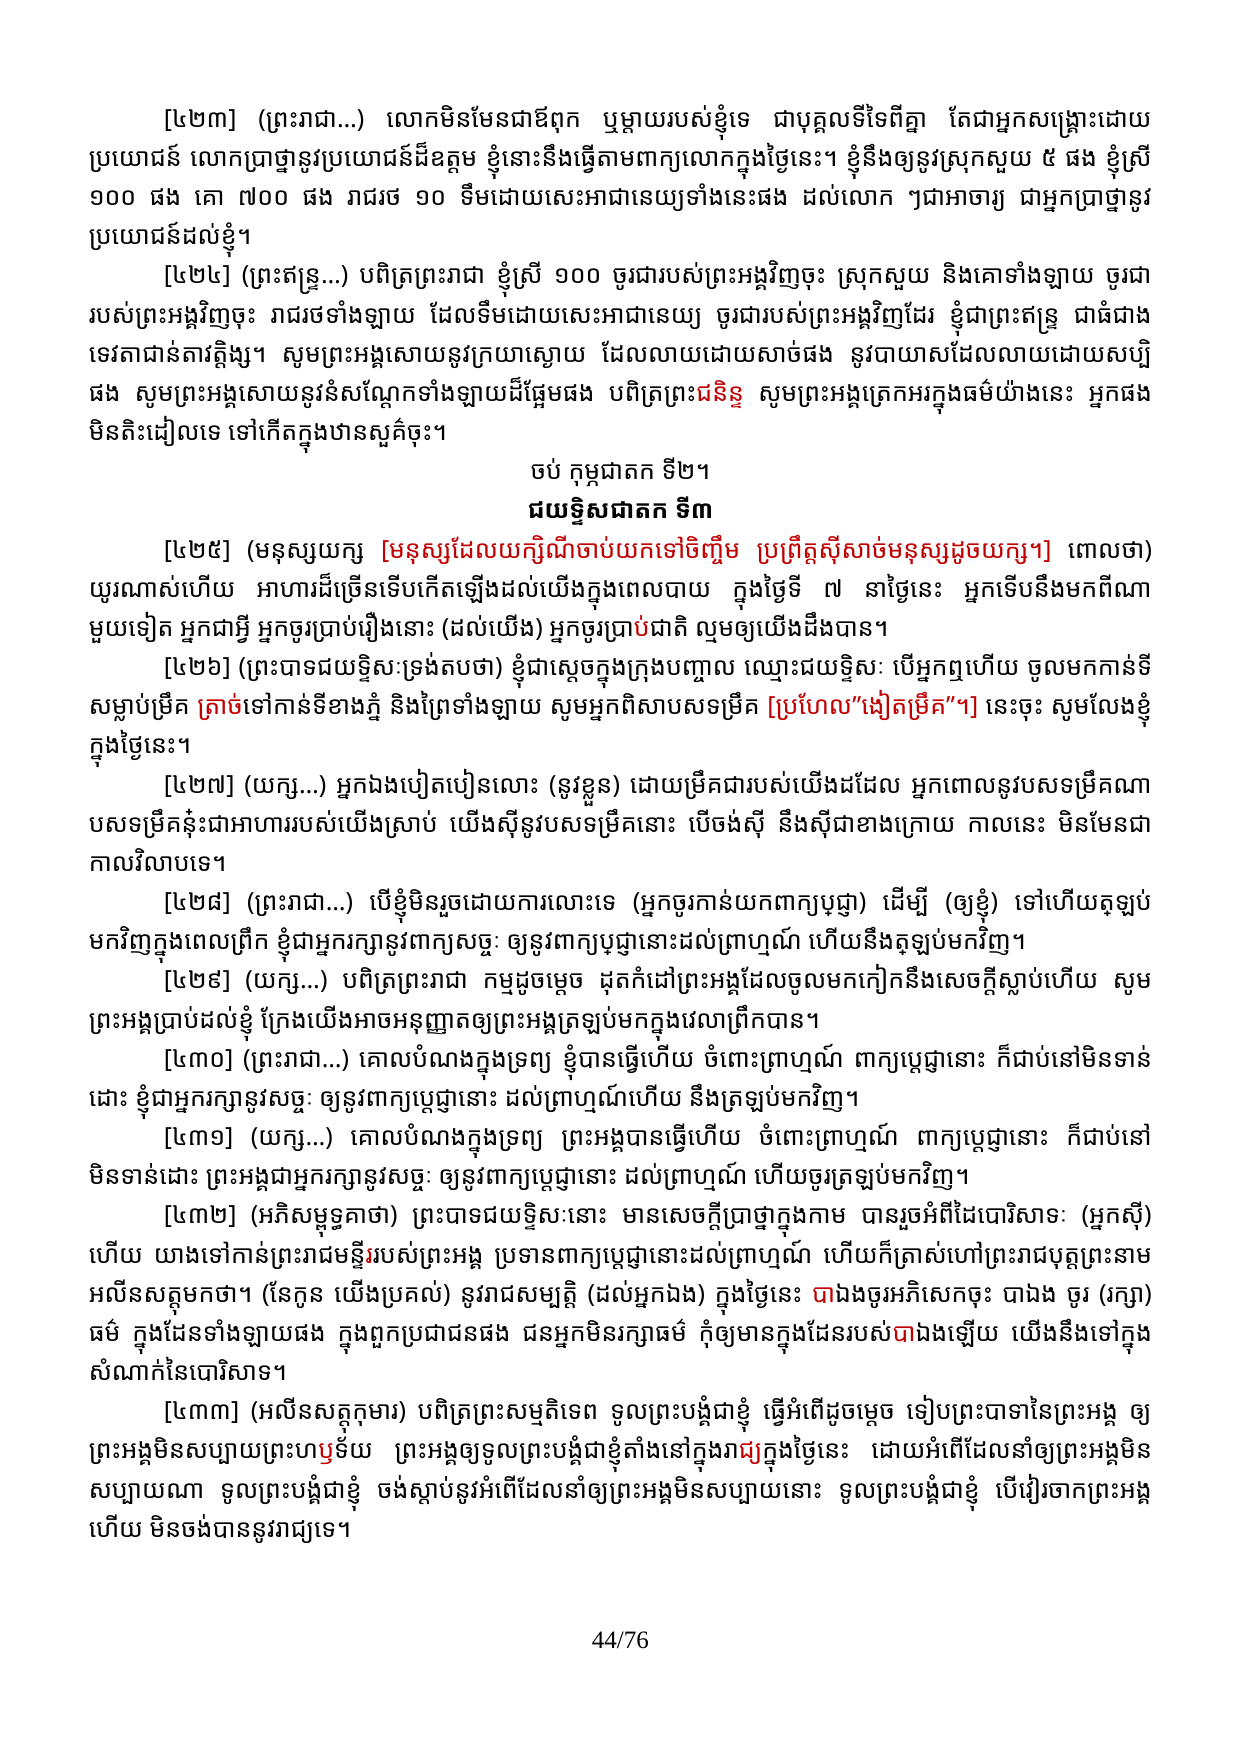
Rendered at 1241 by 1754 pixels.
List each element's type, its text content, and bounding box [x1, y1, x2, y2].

text [៤៣៣] (អលីនសត្តុកុមារ) បពិត្រ​ព្រះសម្មតិទេព ទូលព្រះបង្គំ​ជាខ្ញុំ ធ្វើអំពើ​ដូចម្តេច ទៀបព្រះបាទា​នៃព្រះអង្គ ឲ្យព្រះអង្គ​មិនសប្បាយ​ព្រះហឫទ័យ ព្រះអង្គ​ឲ្យទូល​ព្រះបង្គំ​ជាខ្ញុំ​តាំងនៅ​ក្នុងរាជ្យ​ក្នុងថ្ងៃនេះ ដោយអំពើ​ដែលនាំ​ឲ្យព្រះអង្គ​មិនសប្បាយ​ណា ទូល​ព្រះបង្គំ​ជាខ្ញុំ ចង់ស្តាប់នូវ​អំពើ​ដែលនាំ​ឲ្យ​ព្រះអង្គ​មិនសប្បាយ​នោះ ទូលព្រះបង្គំ​ជាខ្ញុំ បើ​វៀរចាក​ព្រះអង្គ​ហើយ មិន​ចង់បាន​នូវរាជ្យទេ។ [88, 1393, 1152, 1544]
text [៤៣០] (ព្រះរាជា…) គោលបំណងក្នុងទ្រព្យ ខ្ញុំបានធ្វើ​ហើយ ចំពោះ​ព្រាហ្មណ៍ ពាក្យ​ប្តេជ្ញា​នោះ ក៏ជាប់​នៅមិនទាន់​ដោះ ខ្ញុំជាអ្នក​រក្សានូវសច្ចៈ ឲ្យ​នូវពាក្យ​ប្តេជ្ញានោះ ដល់​ព្រាហ្មណ៍​ហើយ នឹងត្រឡប់​មកវិញ។ [88, 1040, 1152, 1114]
text [៤៣១] (យក្ស…) គោលបំណងក្នុងទ្រព្យ ព្រះអង្គបាន​ធ្វើហើយ ចំពោះ​ព្រាហ្មណ៍ ពាក្យ​ប្តេជ្ញានោះ ក៏ជាប់នៅ​មិនទាន់​ដោះ ព្រះអង្គ​ជាអ្នក​រក្សានូវ​សច្ចៈ ឲ្យនូវ​ពាក្យប្តេជ្ញា​នោះ ដល់ព្រាហ្មណ៍ ហើយចូរ​ត្រឡប់​មកវិញ។ [88, 1119, 1152, 1192]
text [៤២៨] (ព្រះរាជា…) បើខ្ញុំមិនរួចដោយការ​លោះទេ (អ្នកចូរ​កាន់​យកពាក្យ​ប្តេជ្ញា) ដើម្បី (ឲ្យខ្ញុំ) ទៅហើយ​ត្រឡប់​មកវិញ​ក្នុង​ពេលព្រឹក ខ្ញុំជា​អ្នករក្សា​នូវពាក្យ​សច្ចៈ ឲ្យនូវ​ពាក្យប្តេជ្ញា​នោះ​ដល់ព្រាហ្មណ៍ ហើយនឹង​ត្រឡប់​មកវិញ។ [88, 884, 1152, 957]
text [៤២៩] (យក្ស…) បពិត្រព្រះរាជា កម្មដូចម្តេច ដុតកំដៅ​ព្រះអង្គ​ដែលចូល​មក​កៀក​​នឹងសេចក្តី​ស្លាប់ហើយ សូមព្រះអង្គ​ប្រាប់​ដល់ខ្ញុំ ក្រែងយើង​អាច​អនុញ្ញាត​ឲ្យ​ព្រះអង្គ​​ត្រឡប់​មកក្នុង​វេលាព្រឹក​បាន។ [88, 962, 1152, 1035]
text [៤២៦] (ព្រះបាទជយទ្ទិសៈ​ទ្រង់តបថា) ខ្ញុំជាសេ្តច​ក្នុងក្រុង​បញ្ចាល ឈ្មោះ​ជយទ្ទិសៈ បើអ្នក​ឮហើយ ចូលមកកាន់​ទីសម្លាប់​ម្រឹគ ត្រាច់ទៅ​កាន់ទីខាង​ភ្នំ និងព្រៃ​ទាំងឡាយ សូមអ្នក​ពិសាបសទម្រឹគ [ប្រហែល​”ងៀតម្រឹគ”។] នេះចុះ សូមលែង​ខ្ញុំក្នុង​ថ្ងៃនេះ។ [88, 649, 1152, 761]
text [៤៣២] (អភិសម្ពុទ្ធគាថា) ព្រះបាទជយទ្ទិសៈ​នោះ មានសេចក្តី​ប្រាថ្នា​ក្នុង​កាម បានរួច​អំពីដៃ​បោរិសាទៈ (អ្នកស៊ី) ហើយ យាង​ទៅកាន់​ព្រះរាជមន្ទីរ​របស់​ព្រះអង្គ ប្រទាន​ពាក្យប្តេជ្ញា​នោះដល់​ព្រាហ្មណ៍ ហើយក៏​ត្រាស់ហៅ​ព្រះរាជបុត្ត​ព្រះនាម​អលីនសត្តុ​មក​ថា។ (នែកូន យើងប្រគល់) នូវរាជ​សម្បត្តិ (ដល់អ្នកឯង) ក្នុង​ថ្ងៃនេះ បាឯង​ចូរ​អភិសេក​ចុះ បា​ឯង ចូរ (រក្សា) ធម៌ ក្នុងដែន​ទាំងឡាយ​ផង ក្នុងពួក​ប្រជាជន​ផង ជនអ្នក​មិនរក្សា​ធម៌ កុំ​ឲ្យ​មានក្នុង​ដែនរបស់​បាឯងឡើយ យើងនឹង​ទៅក្នុង​សំណាក់នៃ​បោរិសាទ។ [88, 1197, 1152, 1388]
text [៤២៤] (ព្រះឥន្រ្ទ…) បពិត្រព្រះរាជា ខ្ញុំស្រី ១០០ ចូរជារបស់​ព្រះអង្គ​វិញចុះ ស្រុក​សួយ និងគោ​ទាំងឡាយ ចូរជា​របស់ព្រះអង្គ​វិញចុះ រាជរថ​ទាំងឡាយ ដែល​ទឹម​ដោយ​​សេះ​អាជានេយ្យ ចូរជា​របស់​ព្រះអង្គ​វិញដែរ ខ្ញុំជា​ព្រះឥន្ទ្រ ជាធំជាង​ទេវតា​ជាន់​តាវត្តិង្ស។ សូម​ព្រះអង្គ​សោយនូវ​ក្រយាស្ងោយ ដែល​លាយដោយ​សាច់ផង នូវបាយាស​ដែលលាយ​ដោយ​​សប្បិផង សូម​ព្រះអង្គ​សោយ​នូវនំសណ្តែក​ទាំងឡាយ​ដ៏ផ្អែមផង បពិត្រ​ព្រះជនិន្ទ សូម​​ព្រះអង្គ​ត្រេកអរ​ក្នុងធម៌​យ៉ាងនេះ អ្នកផង​មិនតិះដៀល​ទេ ទៅកើត​ក្នុង​ឋានសួគ៌​ចុះ។ [88, 257, 1152, 448]
text ចប់ កុម្ភជាតក ទី២។ [88, 453, 1152, 487]
text [៤២៥] (មនុស្សយក្ស [មនុស្ស​ដែលយក្សិណី​ចាប់យក​ទៅចិញ្ចឹម ប្រព្រឹត្ត​ស៊ីសាច់​មនុស្ស​ដូចយក្ស។] ពោលថា) យូរណាស់​ហើយ អាហារ​ដ៏ច្រើន​ទើបកើត​ឡើង​ដល់យើង​ក្នុងពេល​បាយ ក្នុង​ថ្ងៃទី ៧ នាថ្ងៃនេះ អ្នកទើប​នឹងមក​ពីណា មួយទៀត អ្នកជាអ្វី អ្នកចូរ​ប្រាប់រឿង​នោះ (ដល់យើង) អ្នកចូរ​ប្រាប់ជាតិ ល្មម​ឲ្យយើង​ដឹងបាន។ [88, 531, 1152, 644]
text ជយទ្ទិសជាតក ទី៣ [88, 492, 1152, 526]
text [៤២៣] (ព្រះរាជា…) លោកមិនមែនជាឪពុក ឬម្តាយ​របស់ខ្ញុំទេ ជាបុគ្គល​ទីទៃពីគ្នា តែ​ជាអ្នក​សង្គ្រោះ​ដោយ​ប្រយោជន៍ លោកបា្រថ្នា​នូវប្រយោជន៍​ដ៏ឧត្តម ខ្ញុំនោះ​នឹងធ្វើ​តាម​ពាក្យ​លោកក្នុង​ថ្ងៃនេះ។ ខ្ញុំនឹង​ឲ្យនូវ​ស្រុកសួយ ៥ ផង ខ្ញុំស្រី ១០០ ផង គោ ៧០០ ផង រាជរថ ១០ ទឹមដោយ​សេះ​អាជានេយ្យ​ទាំងនេះ​ផង ដល់​លោក ៗជាអាចារ្យ ជាអ្នក​ប្រាថ្នា​នូវ​​ប្រយោជន៍​ដល់ខ្ញុំ។ [88, 100, 1152, 252]
text [៤២៧] (យក្ស…) អ្នកឯងបៀតបៀនលោះ (នូវខ្លួន) ដោយម្រឹគ​ជារបស់​យើង​ដដែល អ្នកពោល​នូវ​បសទម្រឹគ​ណា បសទម្រឹគ​នុ៎ះ​ជាអាហារ​របស់​យើងស្រាប់ យើងស៊ី​នូវ​បសទម្រឹគ​នោះ បើចង់ស៊ី នឹងស៊ី​ជាខាងក្រោយ កាលនេះ មិនមែន​ជាកាល​វិលាបទេ។ [88, 766, 1152, 879]
